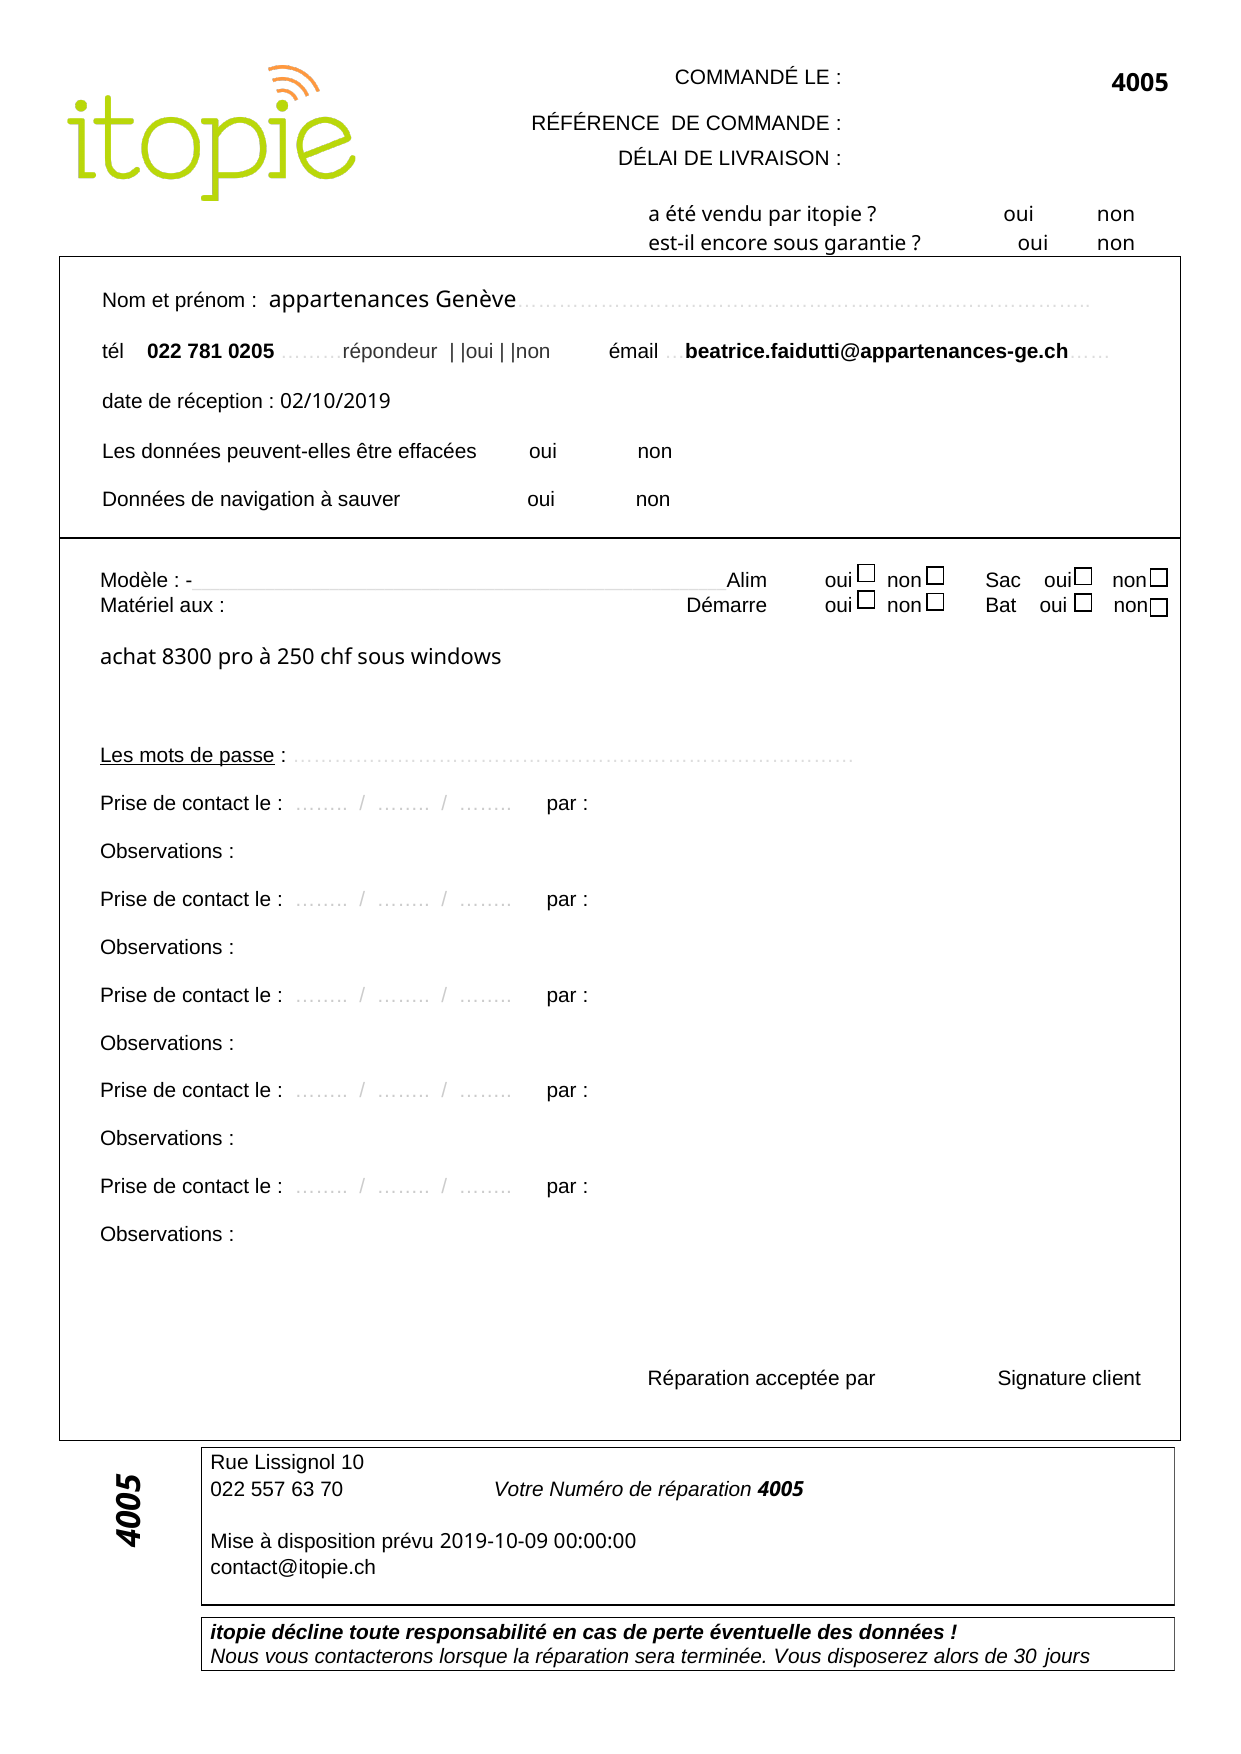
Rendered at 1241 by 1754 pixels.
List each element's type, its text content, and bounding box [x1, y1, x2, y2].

text tél 022 781 0205 ………répondeur | |oui | |non émail …beatrice.faidutti@appartenances-ge.ch…… [60, 335, 1180, 362]
text Observations : [60, 836, 1180, 863]
text date de réception : 02/10/2019 [60, 383, 1180, 415]
table_cell [847, 140, 1180, 175]
text Observations : [60, 931, 1180, 958]
text Modèle : - Alim oui non Sac oui non [60, 562, 856, 590]
table_cell DÉLAI DE LIVRAISON : [490, 140, 847, 175]
text achat 8300 pro à 250 chf sous windows [60, 638, 1180, 671]
text Nom et prénom : appartenances Genève……………………………………………………………………….. [60, 280, 1180, 314]
text Modèle : - Alim oui non Sac oui non [948, 562, 1180, 590]
text a été vendu par itopie ? oui non [59, 199, 1181, 228]
table_cell [847, 105, 1180, 140]
text Observations : [60, 1123, 1180, 1150]
text Réparation acceptée par Signature client [60, 1363, 1180, 1390]
text Prise de contact le : …….. / …….. / …….. par : [60, 788, 1180, 815]
table_header 4005 [59, 1441, 195, 1677]
text Matériel aux : Démarre oui non Bat oui non [60, 590, 1180, 617]
text Observations : [60, 1219, 1180, 1246]
text Observations : [60, 1027, 1180, 1054]
table_header 4005 [847, 59, 1180, 104]
table_cell RÉFÉRENCE DE COMMANDE : [490, 105, 847, 140]
text Les mots de passe : ……………………………………………………………………… [60, 740, 1180, 767]
text Prise de contact le : …….. / …….. / …….. par : [60, 979, 1180, 1006]
text Données de navigation à sauver oui non [60, 484, 1180, 511]
picture [67, 65, 356, 201]
text est-il encore sous garantie ? oui non [59, 228, 1181, 256]
text Les données peuvent-elles être effacées oui non [60, 436, 1180, 463]
text Prise de contact le : …….. / …….. / …….. par : [60, 1171, 1180, 1198]
text Prise de contact le : …….. / …….. / …….. par : [60, 883, 1180, 911]
text Prise de contact le : …….. / …….. / …….. par : [60, 1075, 1180, 1102]
table_header Rue Lissignol 10 022 557 63 70 Votre Numéro de réparation 4005 Mise à disposition prévu 2019-10-09 00:00:00 contact@itopie.ch [195, 1441, 1180, 1611]
text Modèle : - Alim oui non Sac oui non [879, 562, 925, 590]
table_header COMMANDÉ LE : [490, 59, 847, 104]
table_cell itopie décline toute responsabilité en cas de perte éventuelle des données ! Nous vous contacterons lorsque la réparation sera terminée. Vous disposerez alors de 30 jours [195, 1611, 1180, 1677]
